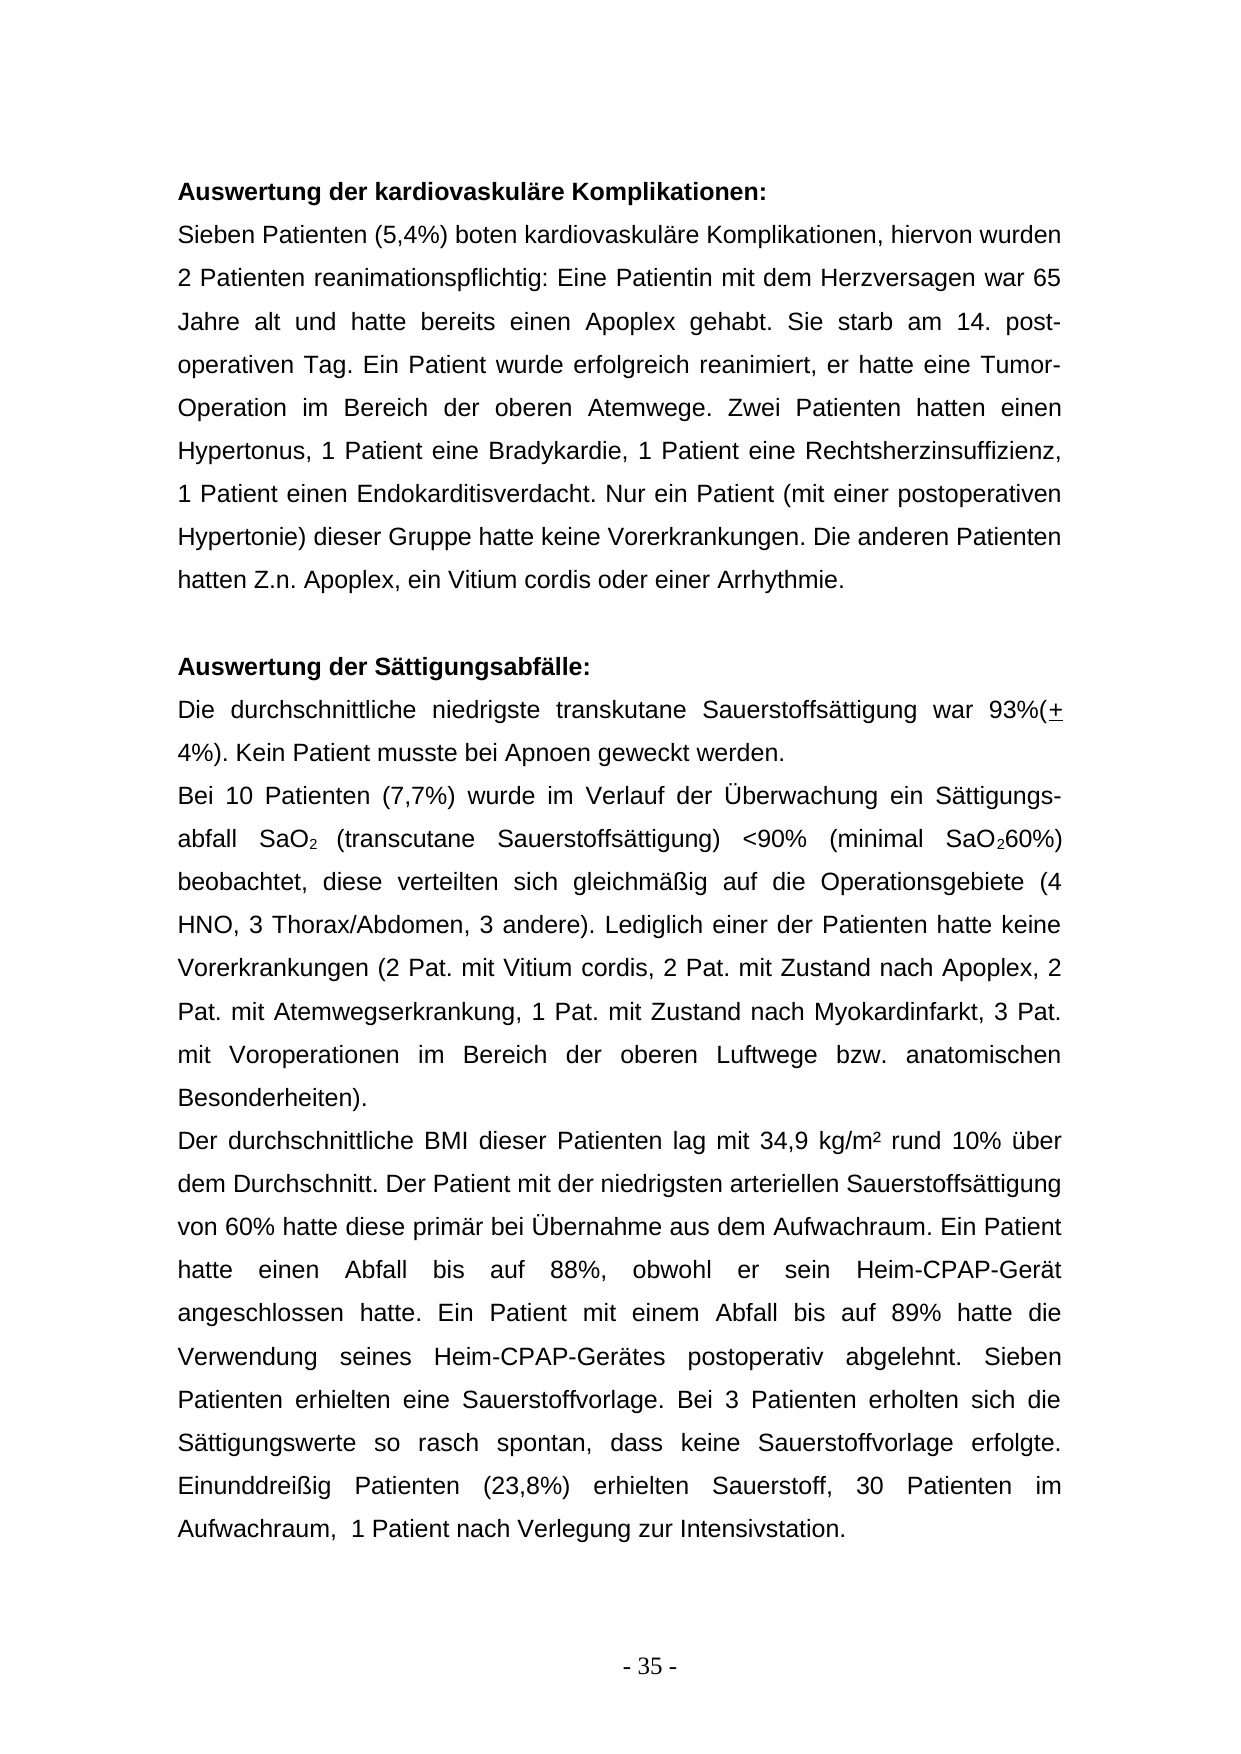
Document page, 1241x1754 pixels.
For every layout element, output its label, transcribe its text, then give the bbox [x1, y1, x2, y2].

text Der durchschnittliche BMI dieser Patienten lag mit 34,9 kg/m² rund 10% über dem Durchschnitt. Der Patient mit der niedrigsten arteriellen Sauerstoffsättigung von 60% hatte diese primär bei Übernahme aus dem Aufwachraum. Ein Patient hatte einen Abfall bis auf 88%, obwohl er sein Heim-CPAP-Gerät angeschlossen hatte. Ein Patient mit einem Abfall bis auf 89% hatte die Verwendung seines Heim-CPAP-Gerätes postoperativ abgelehnt. Sieben Patienten erhielten eine Sauerstoffvorlage. Bei 3 Patienten erholten sich die Sättigungswerte so rasch spontan, dass keine Sauerstoffvorlage erfolgte. Einunddreißig Patienten (23,8%) erhielten Sauerstoff, 30 Patienten im Aufwachraum, 1 Patient nach Verlegung zur Intensivstation. [177, 1126, 1063, 1543]
text Die durchschnittliche niedrigste transkutane Sauerstoffsättigung war 93%(+ 4%). Kein Patient musste bei Apnoen geweckt werden. [177, 695, 1063, 767]
text Auswertung der kardiovaskuläre Komplikationen: [177, 177, 1063, 206]
text Auswertung der Sättigungsabfälle: [177, 652, 1063, 680]
text Bei 10 Patienten (7,7%) wurde im Verlauf der Überwachung ein Sättigungs-abfall SaO2 (transcutane Sauerstoffsättigung) <90% (minimal SaO260%) beobachtet, diese verteilten sich gleichmäßig auf die Operationsgebiete (4 HNO, 3 Thorax/Abdomen, 3 andere). Lediglich einer der Patienten hatte keine Vorerkrankungen (2 Pat. mit Vitium cordis, 2 Pat. mit Zustand nach Apoplex, 2 Pat. mit Atemwegserkrankung, 1 Pat. mit Zustand nach Myokardinfarkt, 3 Pat. mit Voroperationen im Bereich der oberen Luftwege bzw. anatomischen Besonderheiten). [177, 781, 1063, 1112]
text Sieben Patienten (5,4%) boten kardiovaskuläre Komplikationen, hiervon wurden 2 Patienten reanimationspflichtig: Eine Patientin mit dem Herzversagen war 65 Jahre alt und hatte bereits einen Apoplex gehabt. Sie starb am 14. post-operativen Tag. Ein Patient wurde erfolgreich reanimiert, er hatte eine Tumor-Operation im Bereich der oberen Atemwege. Zwei Patienten hatten einen Hypertonus, 1 Patient eine Bradykardie, 1 Patient eine Rechtsherzinsuffizienz, 1 Patient einen Endokarditisverdacht. Nur ein Patient (mit einer postoperativen Hypertonie) dieser Gruppe hatte keine Vorerkrankungen. Die anderen Patienten hatten Z.n. Apoplex, ein Vitium cordis oder einer Arrhythmie. [177, 220, 1063, 594]
